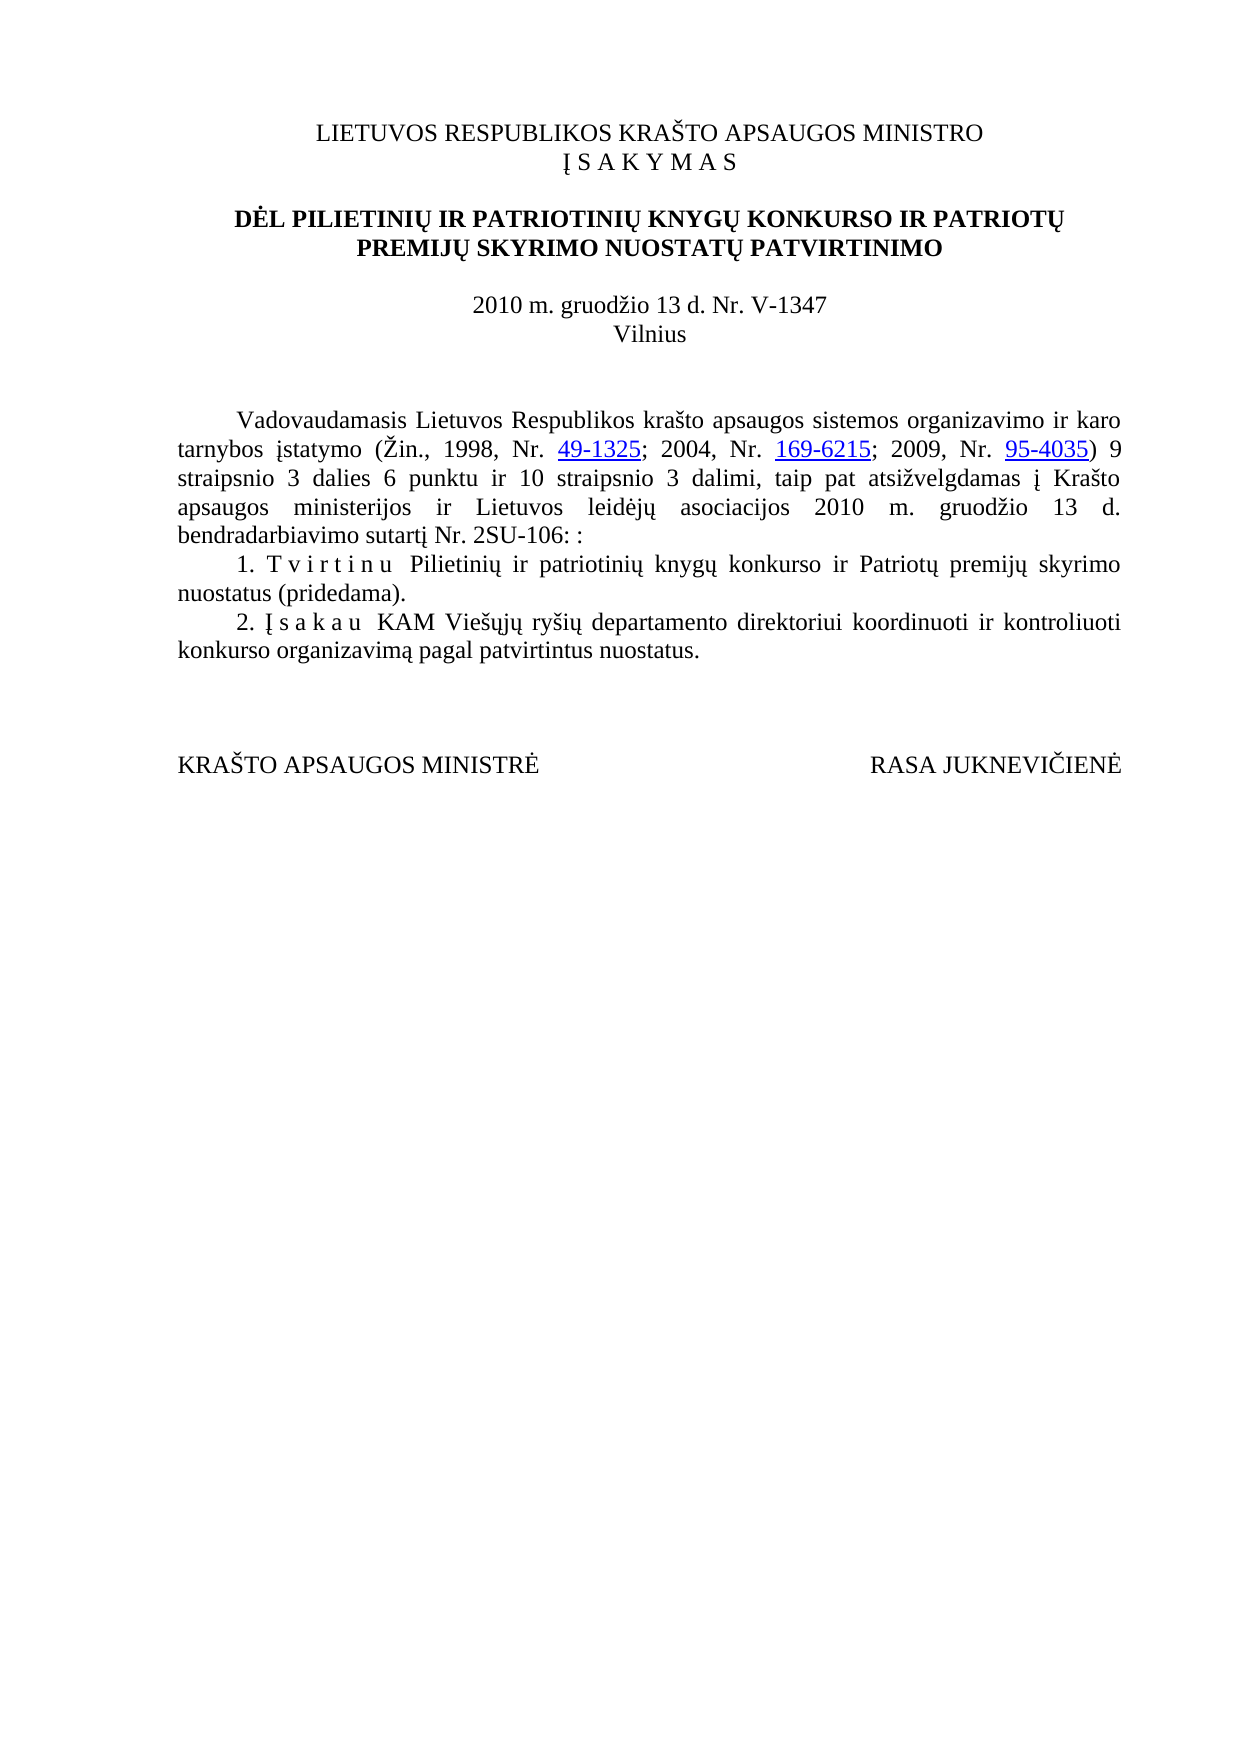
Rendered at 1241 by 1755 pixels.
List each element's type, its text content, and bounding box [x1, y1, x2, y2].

text Krašto apsaugos ministrė Rasa Juknevičienė [177, 751, 1122, 779]
text ĮSAKYMAS [177, 147, 1122, 176]
text 1. Tvirtinu Pilietinių ir patriotinių knygų konkurso ir Patriotų premijų skyrimo nuostatus (pridedama). [177, 549, 1122, 607]
text Vadovaudamasis Lietuvos Respublikos krašto apsaugos sistemos organizavimo ir karo tarnybos įstatymo (Žin., 1998, Nr. 49-1325; 2004, Nr. 169-6215; 2009, Nr. 95-4035) 9 straipsnio 3 dalies 6 punktu ir 10 straipsnio 3 dalimi, taip pat atsižvelgdamas į Krašto apsaugos ministerijos ir Lietuvos leidėjų asociacijos 2010 m. gruodžio 13 d. bendradarbiavimo sutartį Nr. 2SU-106: : [177, 406, 1122, 549]
text 2010 m. gruodžio 13 d. Nr. V-1347 [177, 291, 1122, 319]
text lietuvos respublikos krašto apsaugos ministrO [177, 118, 1122, 147]
text DĖL PILIETINIŲ IR PATRIOTINIŲ KNYGŲ KONKURSO IR PATRIOTŲ PREMIJŲ SKYRIMO NUOSTATŲ PATVIRTINIMO [177, 204, 1122, 262]
text 2. Įsakau KAM Viešųjų ryšių departamento direktoriui koordinuoti ir kontroliuoti konkurso organizavimą pagal patvirtintus nuostatus. [177, 607, 1122, 664]
text Vilnius [177, 319, 1122, 348]
